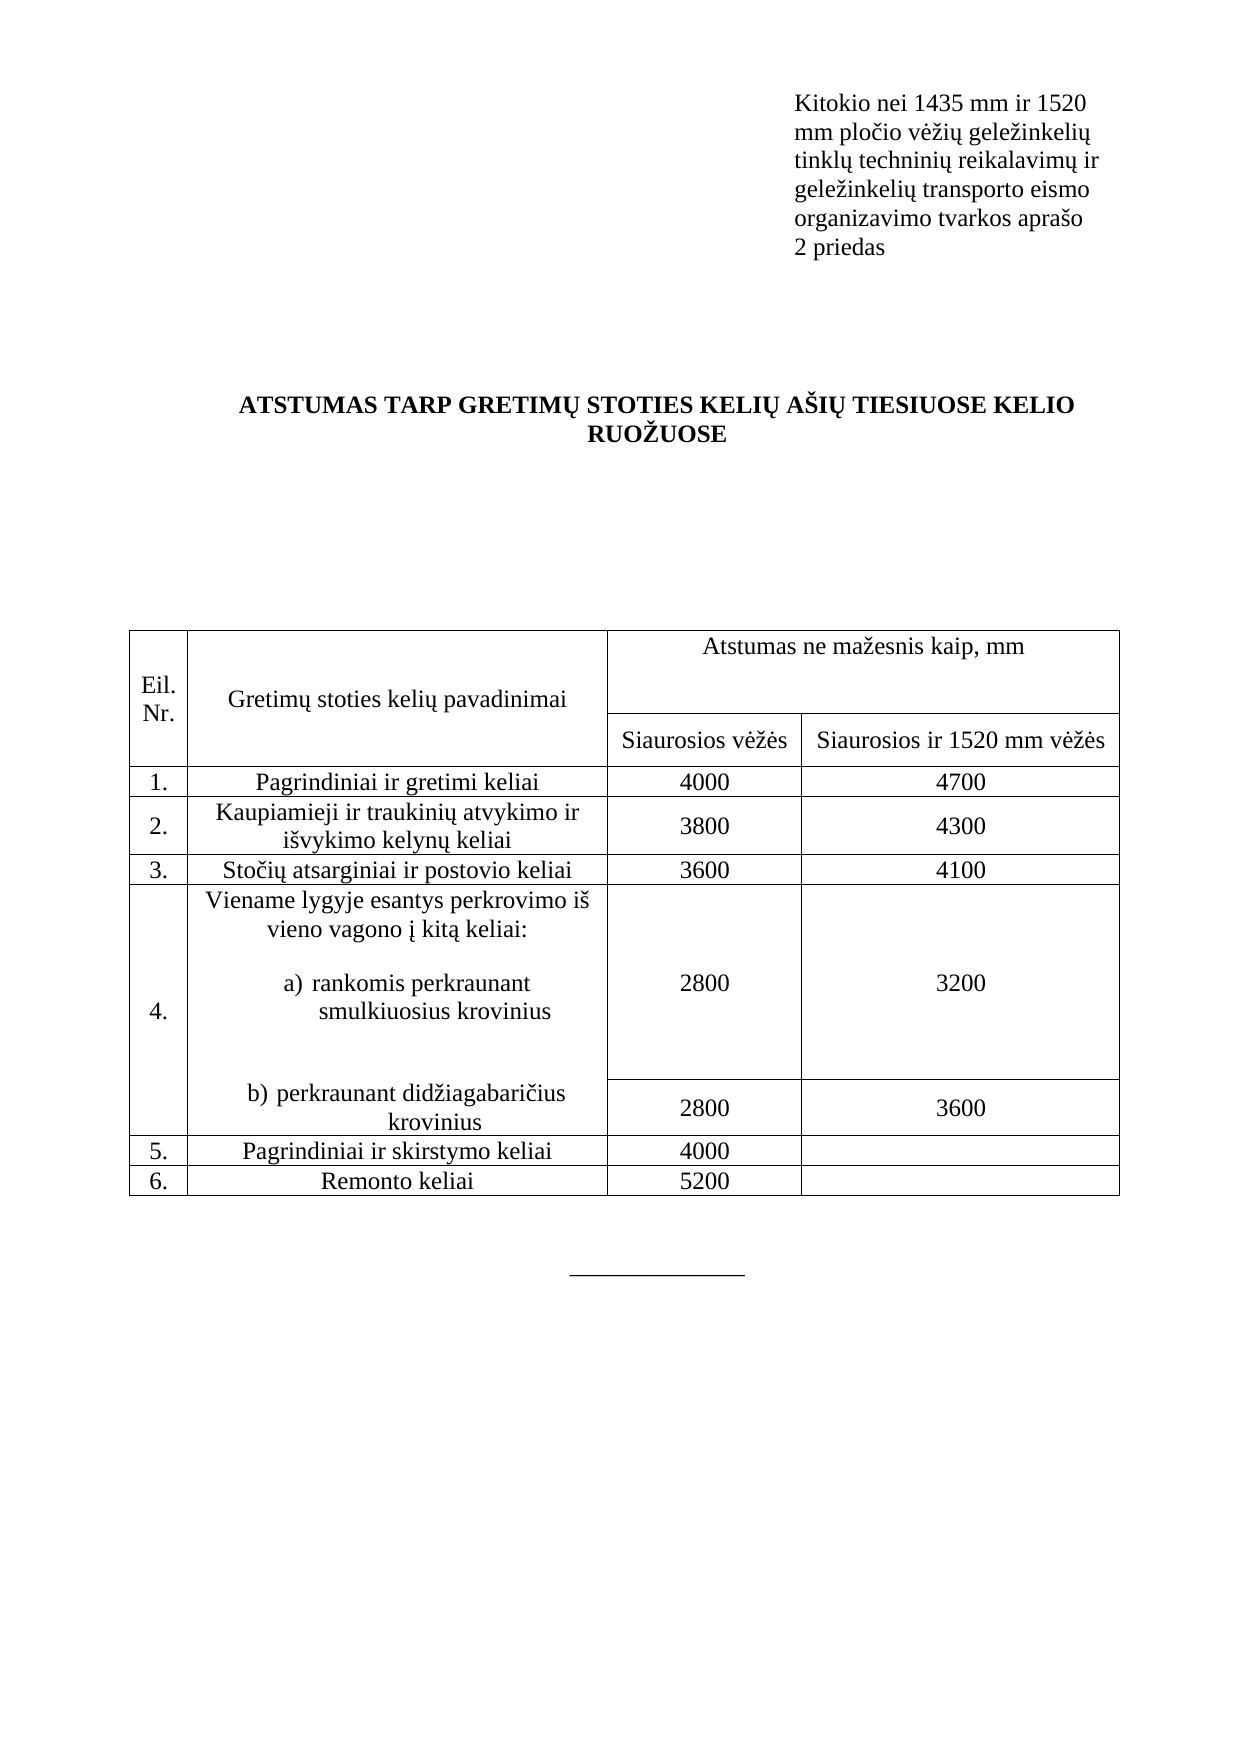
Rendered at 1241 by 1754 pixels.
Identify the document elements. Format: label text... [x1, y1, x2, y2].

table_cell 3. [130, 855, 187, 884]
table_cell 2800 [608, 943, 801, 1079]
table_header Atstumas ne mažesnis kaip, mm [608, 631, 1119, 713]
table_header Eil. Nr. [130, 631, 187, 766]
table_cell 2800 [608, 1080, 801, 1135]
table_cell Pagrindiniai ir skirstymo keliai [188, 1136, 607, 1165]
table_cell 4100 [802, 855, 1119, 884]
table_cell b) perkraunant didžiagabaričius krovinius [188, 1025, 607, 1135]
table_cell 5200 [608, 1166, 801, 1195]
table_cell 2. [130, 797, 187, 854]
table_cell Stočių atsarginiai ir postovio keliai [188, 855, 607, 884]
table_cell [802, 885, 1119, 942]
table_cell Siaurosios vėžės [608, 714, 801, 766]
table_cell 4000 [608, 1136, 801, 1165]
table_cell Pagrindiniai ir gretimi keliai [188, 767, 607, 796]
table_cell [802, 1136, 1119, 1165]
table_cell 6. [130, 1166, 187, 1195]
table_cell [608, 885, 801, 942]
table_cell Kaupiamieji ir traukinių atvykimo ir išvykimo kelynų keliai [188, 797, 607, 854]
table_cell 5. [130, 1136, 187, 1165]
table_header Gretimų stoties kelių pavadinimai [188, 631, 607, 766]
table_cell 1. [130, 767, 187, 796]
table_cell 3600 [608, 855, 801, 884]
table_cell 4000 [608, 767, 801, 796]
text ______________ [192, 1250, 1122, 1279]
table_cell 3600 [802, 1080, 1119, 1135]
table_cell 4300 [802, 797, 1119, 854]
table_cell Siaurosios ir 1520 mm vėžės [802, 714, 1119, 766]
table_cell Viename lygyje esantys perkrovimo iš vieno vagono į kitą keliai: [188, 885, 607, 942]
table_cell Remonto keliai [188, 1166, 607, 1195]
table_cell 3800 [608, 797, 801, 854]
text 2 priedas [794, 232, 1122, 260]
table_cell 3200 [802, 943, 1119, 1079]
text Kitokio nei 1435 mm ir 1520 mm pločio vėžių geležinkelių tinklų techninių reikalavimų ir geležinkelių transporto eismo organizavimo tvarkos aprašo [794, 88, 1122, 232]
table_cell [802, 1166, 1119, 1195]
table_cell 4700 [802, 767, 1119, 796]
text ATSTUMAS TARP GRETIMŲ STOTIES KELIŲ AŠIŲ TIESIUOSE KELIO RUOŽUOSE [222, 390, 1093, 447]
table_cell 4. [130, 885, 187, 1135]
table_cell a) rankomis perkraunant smulkiuosius krovinius [188, 943, 607, 1025]
